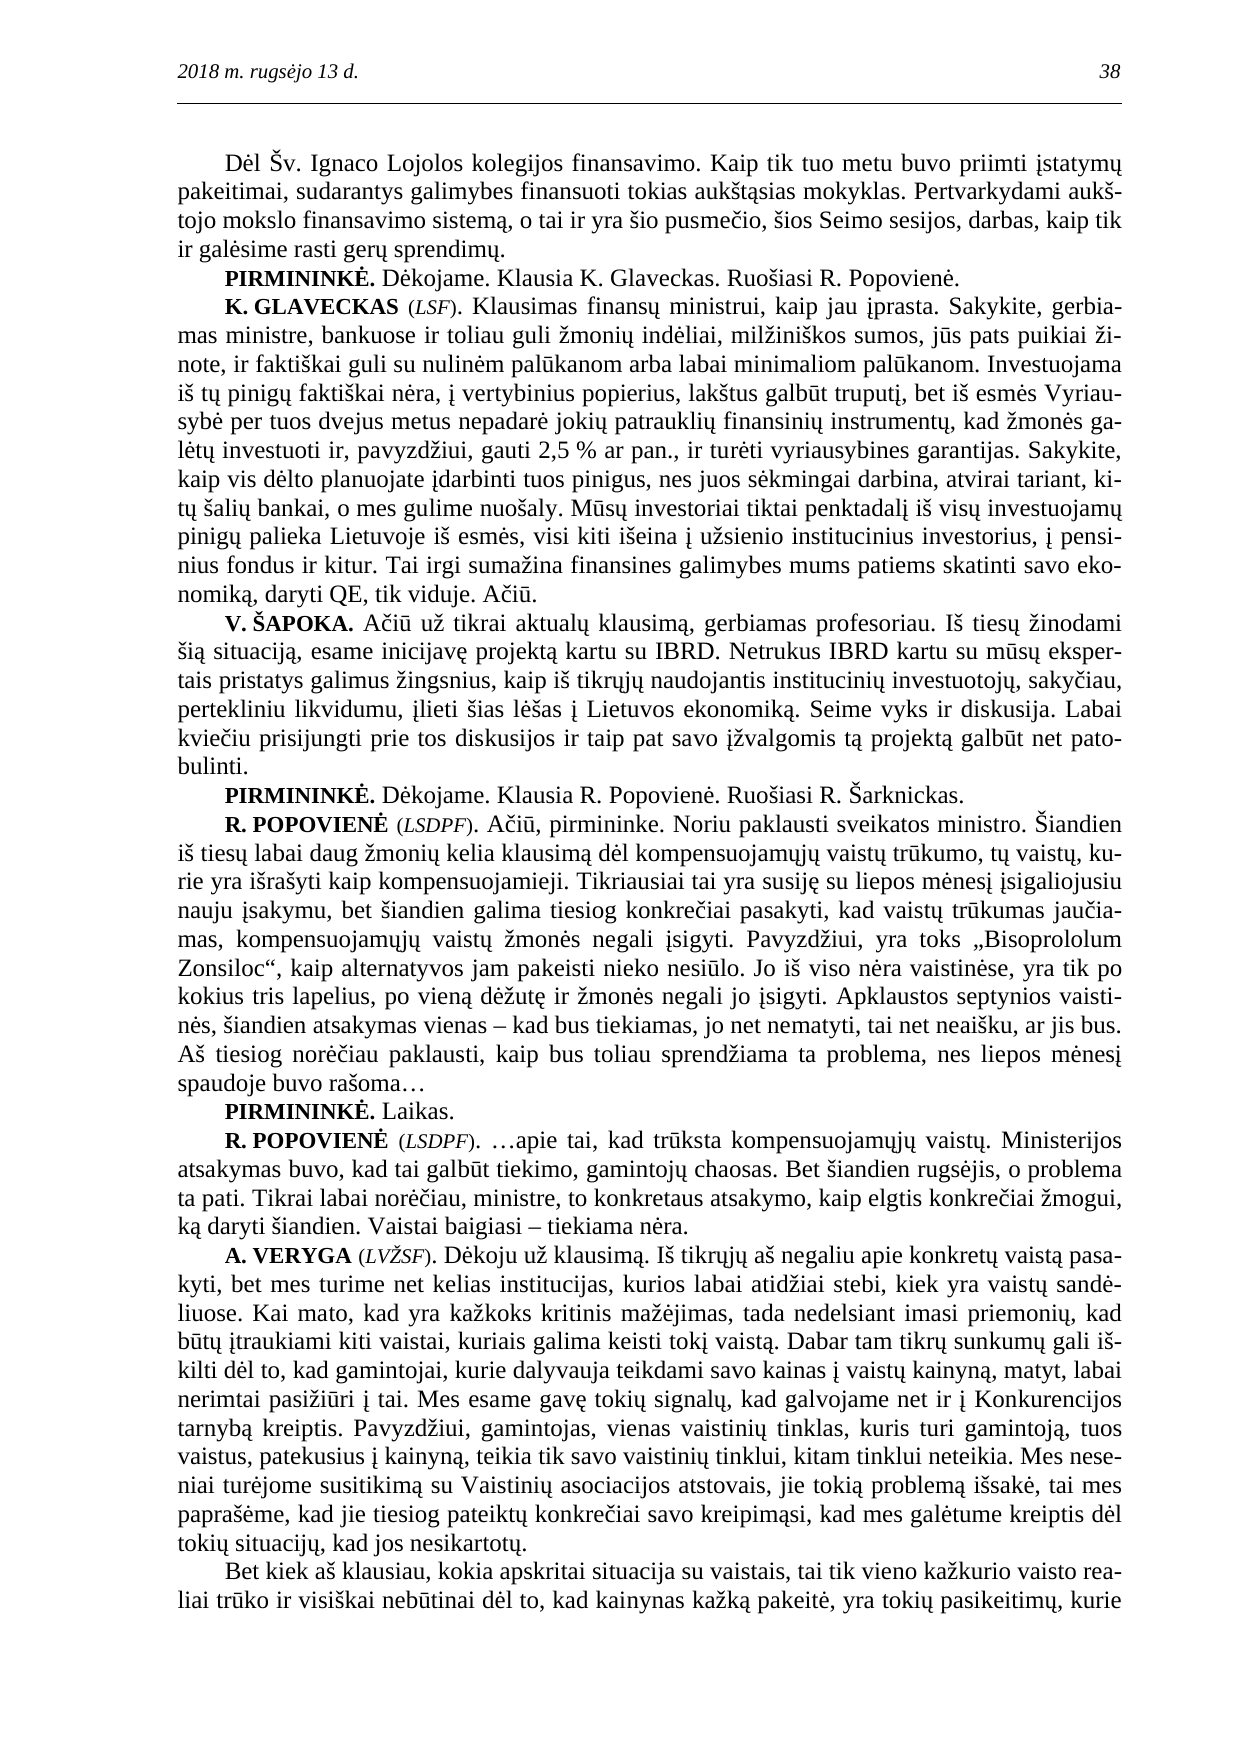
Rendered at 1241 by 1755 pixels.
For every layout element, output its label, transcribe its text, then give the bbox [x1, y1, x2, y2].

text Bet kiek aš klau­siau, ko­kia ap­skri­tai si­tu­a­ci­ja su vais­tais, tai tik vie­no kaž­ku­rio vais­to re­a­liai trū­ko ir vi­siš­kai ne­bū­ti­nai dėl to, kad kai­ny­nas kaž­ką pa­kei­tė, yra to­kių pa­si­kei­ti­mų, ku­rie [177, 1556, 1122, 1614]
text PIRMININKĖ. Lai­kas. [177, 1096, 1122, 1125]
text K. GLAVECKAS (LSF). Klau­si­mas fi­nan­sų mi­nist­rui, kaip jau įpras­ta. Sa­ky­ki­te, ger­bia­mas mi­nist­re, ban­kuo­se ir to­liau gu­li žmo­nių in­dė­liai, mil­ži­niš­kos su­mos, jūs pats pui­kiai ži­no­te, ir fak­tiš­kai gu­li su nu­li­nėm pa­lū­ka­nom ar­ba la­bai mi­ni­ma­liom pa­lū­ka­nom. In­ves­tuo­ja­ma iš tų pi­ni­gų fak­tiš­kai nė­ra, į ver­ty­bi­nius po­pie­rius, lakš­tus gal­būt tru­pu­tį, bet iš es­mės Vy­riau­sy­bė per tuos dve­jus me­tus ne­pa­da­rė jo­kių pa­trauk­lių fi­nan­si­nių in­stru­men­tų, kad žmo­nės ga­lė­tų in­ves­tuo­ti ir, pa­vyz­džiui, gau­ti 2,5 % ar pan., ir tu­rė­ti vy­riau­sy­bi­nes ga­ran­ti­jas. Sa­ky­ki­te, kaip vis dėl­to pla­nuo­ja­te įdar­bin­ti tuos pi­ni­gus, nes juos sėk­min­gai dar­bi­na, at­vi­rai ta­riant, ki­tų ša­lių ban­kai, o mes gu­li­me nuo­ša­ly. Mū­sų in­ves­to­riai tik­tai penk­ta­da­lį iš vi­sų in­ves­tuo­ja­mų pi­ni­gų pa­lie­ka Lie­tu­vo­je iš es­mės, vi­si ki­ti iš­ei­na į už­sie­nio ins­ti­tu­ci­nius in­ves­to­rius, į pen­si­nius fon­dus ir ki­tur. Tai ir­gi su­ma­ži­na fi­nan­si­nes ga­li­my­bes mums pa­tiems ska­tin­ti sa­vo eko­no­mi­ką, da­ry­ti QE, tik vi­du­je. Ačiū. [177, 291, 1122, 608]
text PIRMININKĖ. Dė­ko­ja­me. Klau­sia R. Po­po­vie­nė. Ruo­šia­si R. Šar­knic­kas. [177, 780, 1122, 809]
text R. POPOVIENĖ (LSDPF). …apie tai, kad trūks­ta kom­pen­suo­ja­mų­jų vais­tų. Mi­nis­te­ri­jos at­sa­ky­mas bu­vo, kad tai gal­būt tie­ki­mo, ga­min­to­jų cha­o­sas. Bet šian­dien rug­sė­jis, o pro­ble­ma ta pa­ti. Tik­rai la­bai no­rė­čiau, mi­nist­re, to kon­kre­taus at­sa­ky­mo, kaip elg­tis kon­kre­čiai žmo­gui, ką da­ry­ti šian­dien. Vais­tai bai­gia­si – tie­kia­ma nė­ra. [177, 1125, 1122, 1240]
text R. POPOVIENĖ (LSDPF). Ačiū, pir­mi­nin­ke. No­riu pa­klaus­ti svei­ka­tos mi­nist­ro. Šian­dien iš tie­sų la­bai daug žmo­nių ke­lia klau­si­mą dėl kom­pen­suo­ja­mų­jų vais­tų trū­ku­mo, tų vais­tų, ku­rie yra iš­ra­šy­ti kaip kom­pen­suo­ja­mie­ji. Tik­riau­siai tai yra su­si­ję su lie­pos mė­ne­sį įsi­ga­lio­ju­siu nau­ju įsa­ky­mu, bet šian­dien ga­li­ma tie­siog kon­kre­čiai pa­sa­ky­ti, kad vais­tų trū­ku­mas jau­čia­mas, kom­pen­suo­ja­mų­jų vais­tų žmo­nės ne­ga­li įsi­gy­ti. Pa­vyz­džiui, yra toks „Bi­sop­ro­lo­lum Zon­si­loc“, kaip al­ter­na­ty­vos jam pa­keis­ti nie­ko ne­siū­lo. Jo iš vi­so nė­ra vais­ti­nė­se, yra tik po ko­kius tris la­pe­lius, po vie­ną dė­žu­tę ir žmo­nės ne­ga­li jo įsi­gy­ti. Ap­klaus­tos sep­ty­nios vais­ti­nės, šian­dien at­sa­ky­mas vie­nas – kad bus tie­kia­mas, jo net ne­ma­ty­ti, tai net ne­aiš­ku, ar jis bus. Aš tie­siog no­rė­čiau pa­klaus­ti, kaip bus to­liau spren­džia­ma ta pro­ble­ma, nes lie­pos mė­ne­sį spau­do­je bu­vo ra­šo­ma… [177, 809, 1122, 1096]
text A. VERYGA (LVŽSF). Dė­ko­ju už klau­si­mą. Iš tik­rų­jų aš ne­ga­liu apie kon­kre­tų vais­tą pa­sa­ky­ti, bet mes tu­ri­me net ke­lias ins­ti­tu­ci­jas, ku­rios la­bai ati­džiai ste­bi, kiek yra vais­tų san­dė­liuo­se. Kai ma­to, kad yra kaž­koks kri­ti­nis ma­žė­ji­mas, ta­da ne­del­siant ima­si prie­mo­nių, kad bū­tų įtrau­kia­mi ki­ti vais­tai, ku­riais ga­li­ma keis­ti to­kį vais­tą. Da­bar tam tik­rų sun­ku­mų ga­li iš­kil­ti dėl to, kad ga­min­to­jai, ku­rie da­ly­vau­ja teik­da­mi sa­vo kai­nas į vais­tų kai­ny­ną, ma­tyt, la­bai ne­rim­tai pa­si­žiū­ri į tai. Mes esa­me ga­vę to­kių sig­na­lų, kad gal­vo­ja­me net ir į Kon­ku­ren­ci­jos tar­ny­bą kreip­tis. Pa­vyz­džiui, ga­min­to­jas, vie­nas vais­ti­nių tin­klas, ku­ris tu­ri ga­min­to­ją, tuos vais­tus, pa­te­ku­sius į kai­ny­ną, tei­kia tik sa­vo vais­ti­nių tin­klui, ki­tam tin­klui ne­tei­kia. Mes ne­se­niai tu­rė­jo­me su­si­ti­ki­mą su Vais­ti­nių aso­cia­ci­jos at­sto­vais, jie to­kią pro­ble­mą iš­sa­kė, tai mes pa­pra­šė­me, kad jie tie­siog pa­teik­tų kon­kre­čiai sa­vo krei­pi­mą­si, kad mes ga­lė­tu­me kreip­tis dėl to­kių si­tu­a­ci­jų, kad jos ne­si­kar­to­tų. [177, 1240, 1122, 1556]
text Dėl Šv. Ig­na­co Lo­jo­los ko­le­gi­jos fi­nan­sa­vi­mo. Kaip tik tuo me­tu bu­vo pri­im­ti įsta­ty­mų pa­kei­ti­mai, su­da­ran­tys ga­li­my­bes fi­nan­suo­ti to­kias aukš­tą­sias mo­kyk­las. Per­tvar­ky­da­mi aukš­to­jo moks­lo fi­nan­sa­vi­mo sis­te­mą, o tai ir yra šio pus­me­čio, šios Sei­mo se­si­jos, dar­bas, kaip tik ir ga­lė­si­me ras­ti ge­rų spren­di­mų. [177, 148, 1122, 263]
text V. ŠAPOKA. Ačiū už tik­rai ak­tu­a­lų klau­si­mą, ger­bia­mas pro­fe­so­riau. Iš tie­sų ži­no­da­mi šią si­tu­a­ci­ją, esa­me ini­ci­ja­vę pro­jek­tą kar­tu su IBRD. Ne­tru­kus IBRD kar­tu su mū­sų eks­per­tais pri­sta­tys ga­li­mus žings­nius, kaip iš tik­rų­jų nau­do­jan­tis ins­ti­tu­ci­nių in­ves­tuo­to­jų, sa­ky­čiau, per­tek­li­niu lik­vi­du­mu, įlie­ti šias lė­šas į Lie­tu­vos eko­no­mi­ką. Sei­me vyks ir dis­ku­si­ja. La­bai kvie­čiu pri­si­jung­ti prie tos dis­ku­si­jos ir taip pat sa­vo įžval­go­mis tą pro­jek­tą gal­būt net pa­to­bulin­ti. [177, 608, 1122, 780]
text PIRMININKĖ. Dė­ko­ja­me. Klau­sia K. Gla­vec­kas. Ruo­šia­si R. Po­po­vie­nė. [177, 263, 1122, 291]
